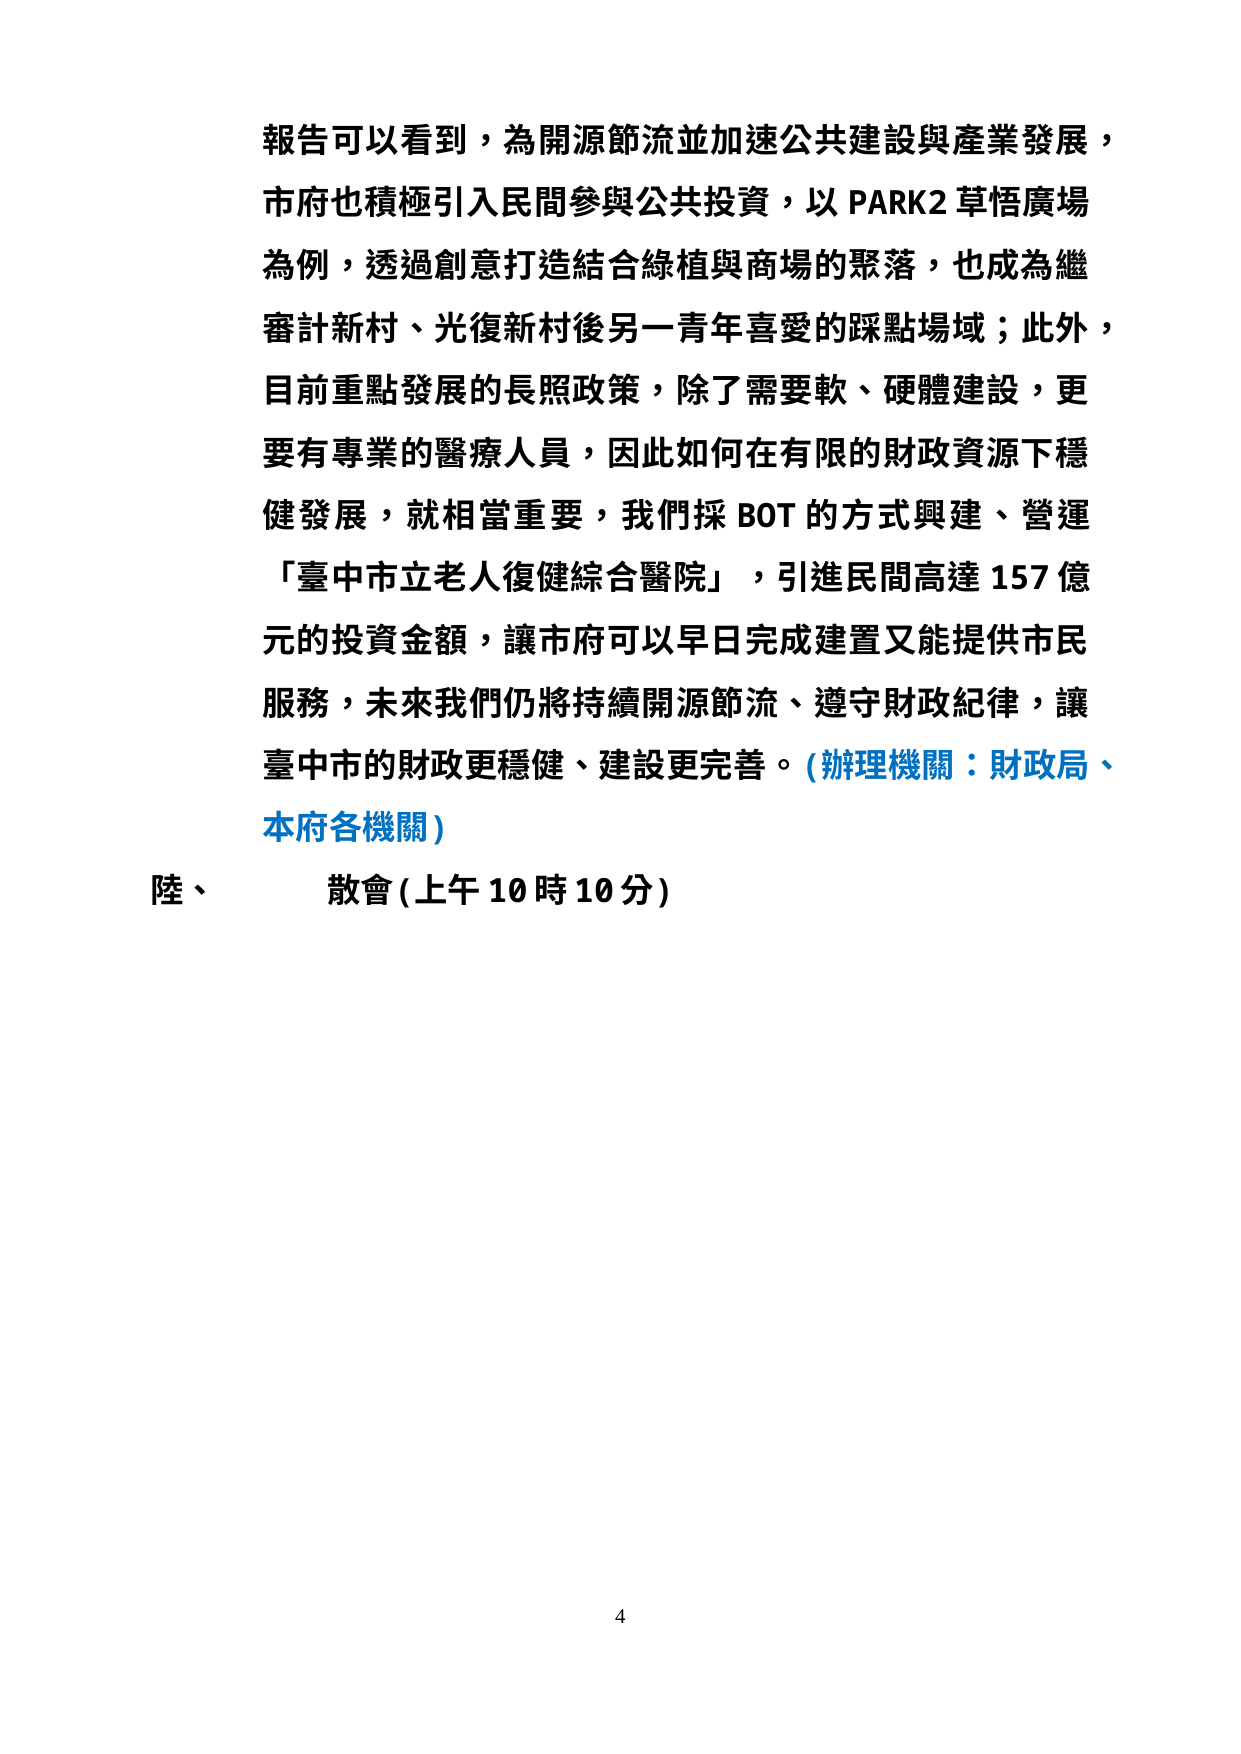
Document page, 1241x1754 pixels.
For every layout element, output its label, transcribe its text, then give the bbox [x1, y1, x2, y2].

list 散會(上午10時10分) [150, 846, 1090, 909]
list 針對今日財政局「營造共贏民參環境，攜手共創幸福臺中」專案報告，我們希望臺中的建設更多、服務更好、福利更健全，又要避免債臺高築或債留子孫，因此財政紀律極為重要。本市公共建設及福利多元，例如臺中雙十公車最多花費十元；65歲以上市民除了少數排富外，健保費由市府補助；公托每個月費用僅1,500元，為全國最便宜；除此之外，為拼經濟興建會展中心，約需經費80億元、綠美圖則需約50億元，中央均無補助，要如何增加收入帶來更好的建設就有賴各機關努力。本人剛上任時，全國22縣市中，臺中市財政分級為第三級，當時舉債上限只剩88億元，經過這些年量入為出、不斷增加收入後，今年調升為第二級，是全國唯一升級的城市，代表臺中財務狀況優化，獲中央肯定。由今日專案報告可以看到，為開源節流並加速公共建設與產業發展，市府也積極引入民間參與公共投資，以PARK2草悟廣場為例，透過創意打造結合綠植與商場的聚落，也成為繼審計新村、光復新村後另一青年喜愛的踩點場域；此外，目前重點發展的長照政策，除了需要軟、硬體建設，更要有專業的醫療人員，因此如何在有限的財政資源下穩健發展，就相當重要，我們採BOT的方式興建、營運「臺中市立老人復健綜合醫院」，引進民間高達157億元的投資金額，讓市府可以早日完成建置又能提供市民服務，未來我們仍將持續開源節流、遵守財政紀律，讓臺中市的財政更穩健、建設更完善。(辦理機關：財政局、本府各機關) [194, 96, 1090, 846]
